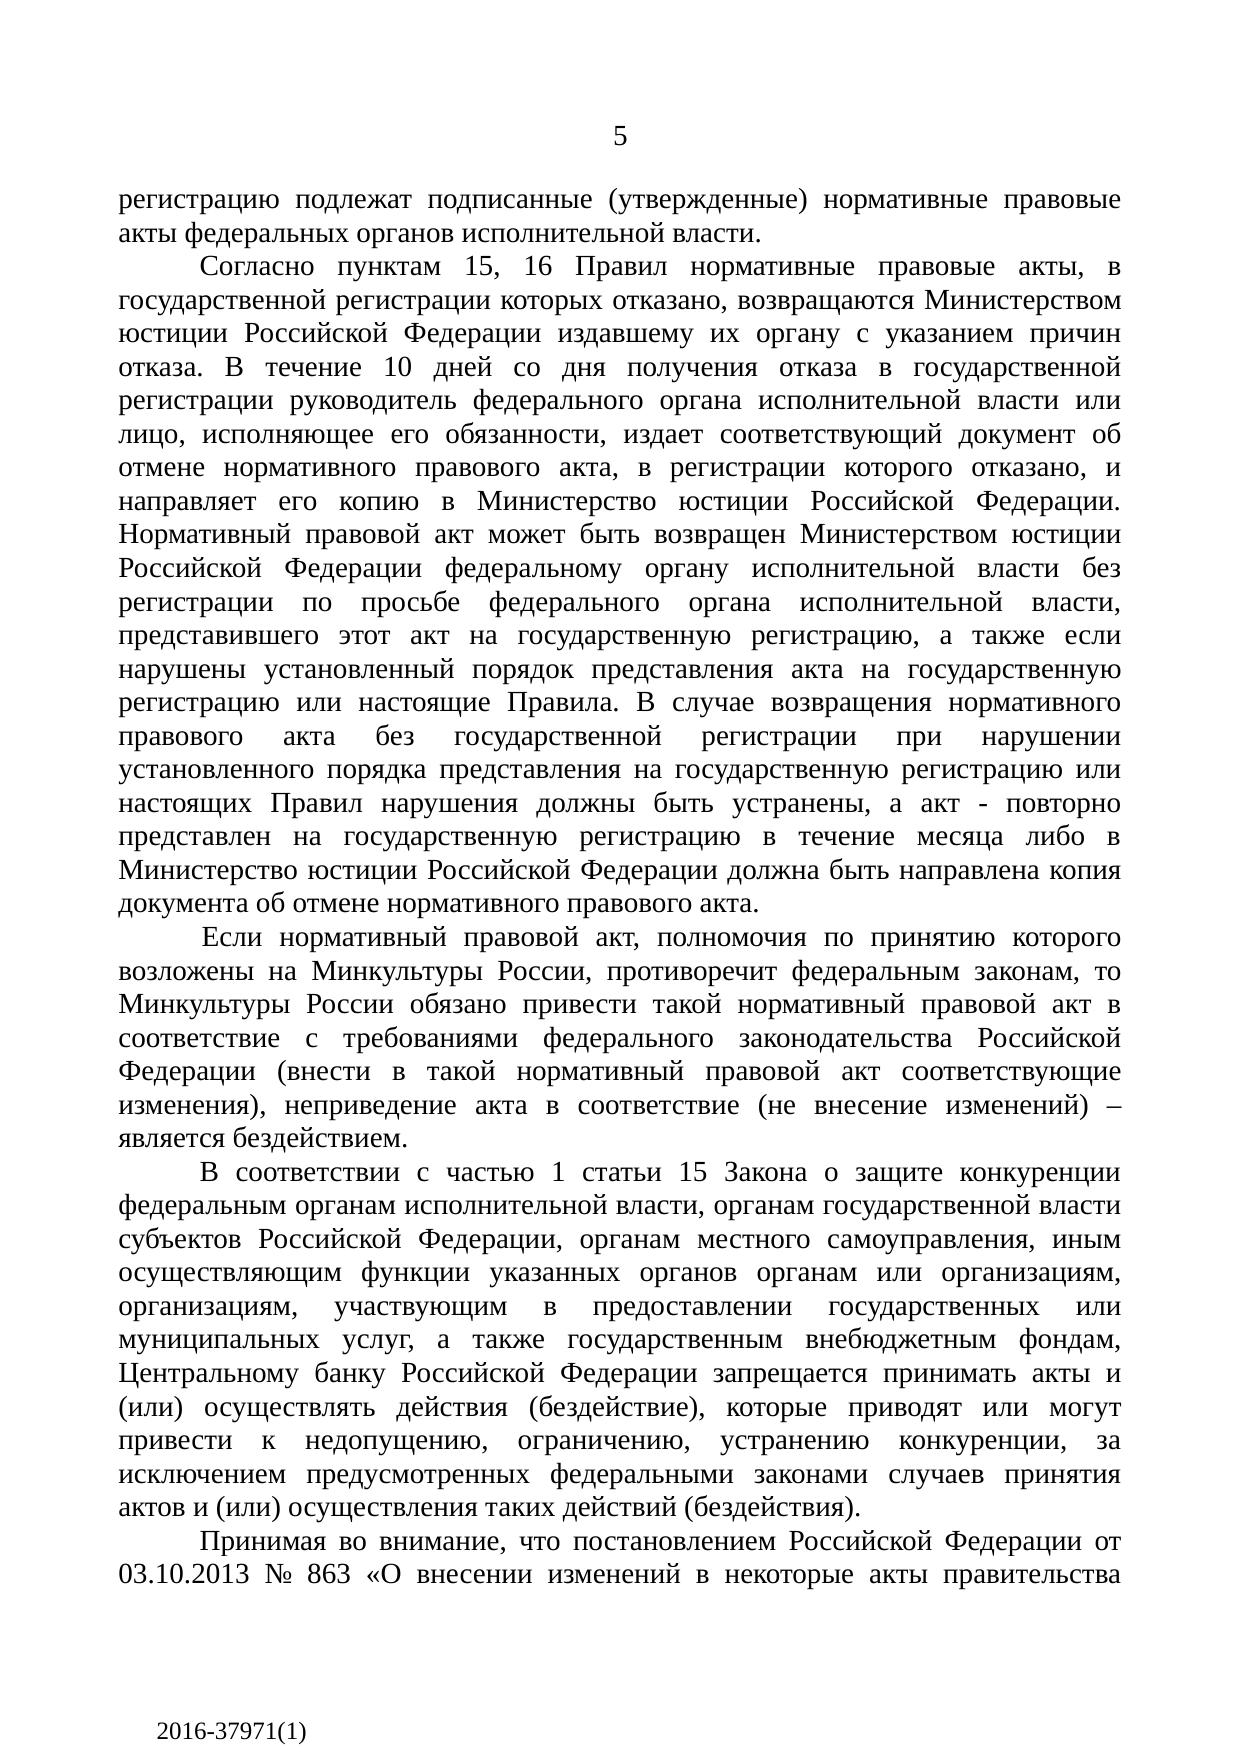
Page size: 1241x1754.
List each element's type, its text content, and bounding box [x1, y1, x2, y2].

text Принимая во внимание, что постановлением Российской Федерации от 03.10.2013 № 863 «О внесении изменений в некоторые акты правительства [118, 1523, 1122, 1590]
text Если нормативный правовой акт, полномочия по принятию которого возложены на Минкультуры России, противоречит федеральным законам, то Минкультуры России обязано привести такой нормативный правовой акт в соответствие с требованиями федерального законодательства Российской Федерации (внести в такой нормативный правовой акт соответствующие изменения), неприведение акта в соответствие (не внесение изменений) – является бездействием. [118, 919, 1122, 1154]
text В соответствии с частью 1 статьи 15 Закона о защите конкуренции федеральным органам исполнительной власти, органам государственной власти субъектов Российской Федерации, органам местного самоуправления, иным осуществляющим функции указанных органов органам или организациям, организациям, участвующим в предоставлении государственных или муниципальных услуг, а также государственным внебюджетным фондам, Центральному банку Российской Федерации запрещается принимать акты и (или) осуществлять действия (бездействие), которые приводят или могут привести к недопущению, ограничению, устранению конкуренции, за исключением предусмотренных федеральными законами случаев принятия актов и (или) осуществления таких действий (бездействия). [118, 1154, 1122, 1523]
text регистрацию подлежат подписанные (утвержденные) нормативные правовые акты федеральных органов исполнительной власти. [118, 181, 1122, 248]
list Согласно пунктам 15, 16 Правил нормативные правовые акты, в государственной регистрации которых отказано, возвращаются Министерством юстиции Российской Федерации издавшему их органу с указанием причин отказа. В течение 10 дней со дня получения отказа в государственной регистрации руководитель федерального органа исполнительной власти или лицо, исполняющее его обязанности, издает соответствующий документ об отмене нормативного правового акта, в регистрации которого отказано, и направляет его копию в Министерство юстиции Российской Федерации. Нормативный правовой акт может быть возвращен Министерством юстиции Российской Федерации федеральному органу исполнительной власти без регистрации по просьбе федерального органа исполнительной власти, представившего этот акт на государственную регистрацию, а также если нарушены установленный порядок представления акта на государственную регистрацию или настоящие Правила. В случае возвращения нормативного правового акта без государственной регистрации при нарушении установленного порядка представления на государственную регистрацию или настоящих Правил нарушения должны быть устранены, а акт - повторно представлен на государственную регистрацию в течение месяца либо в Министерство юстиции Российской Федерации должна быть направлена копия документа об отмене нормативного правового акта. [118, 248, 1122, 919]
